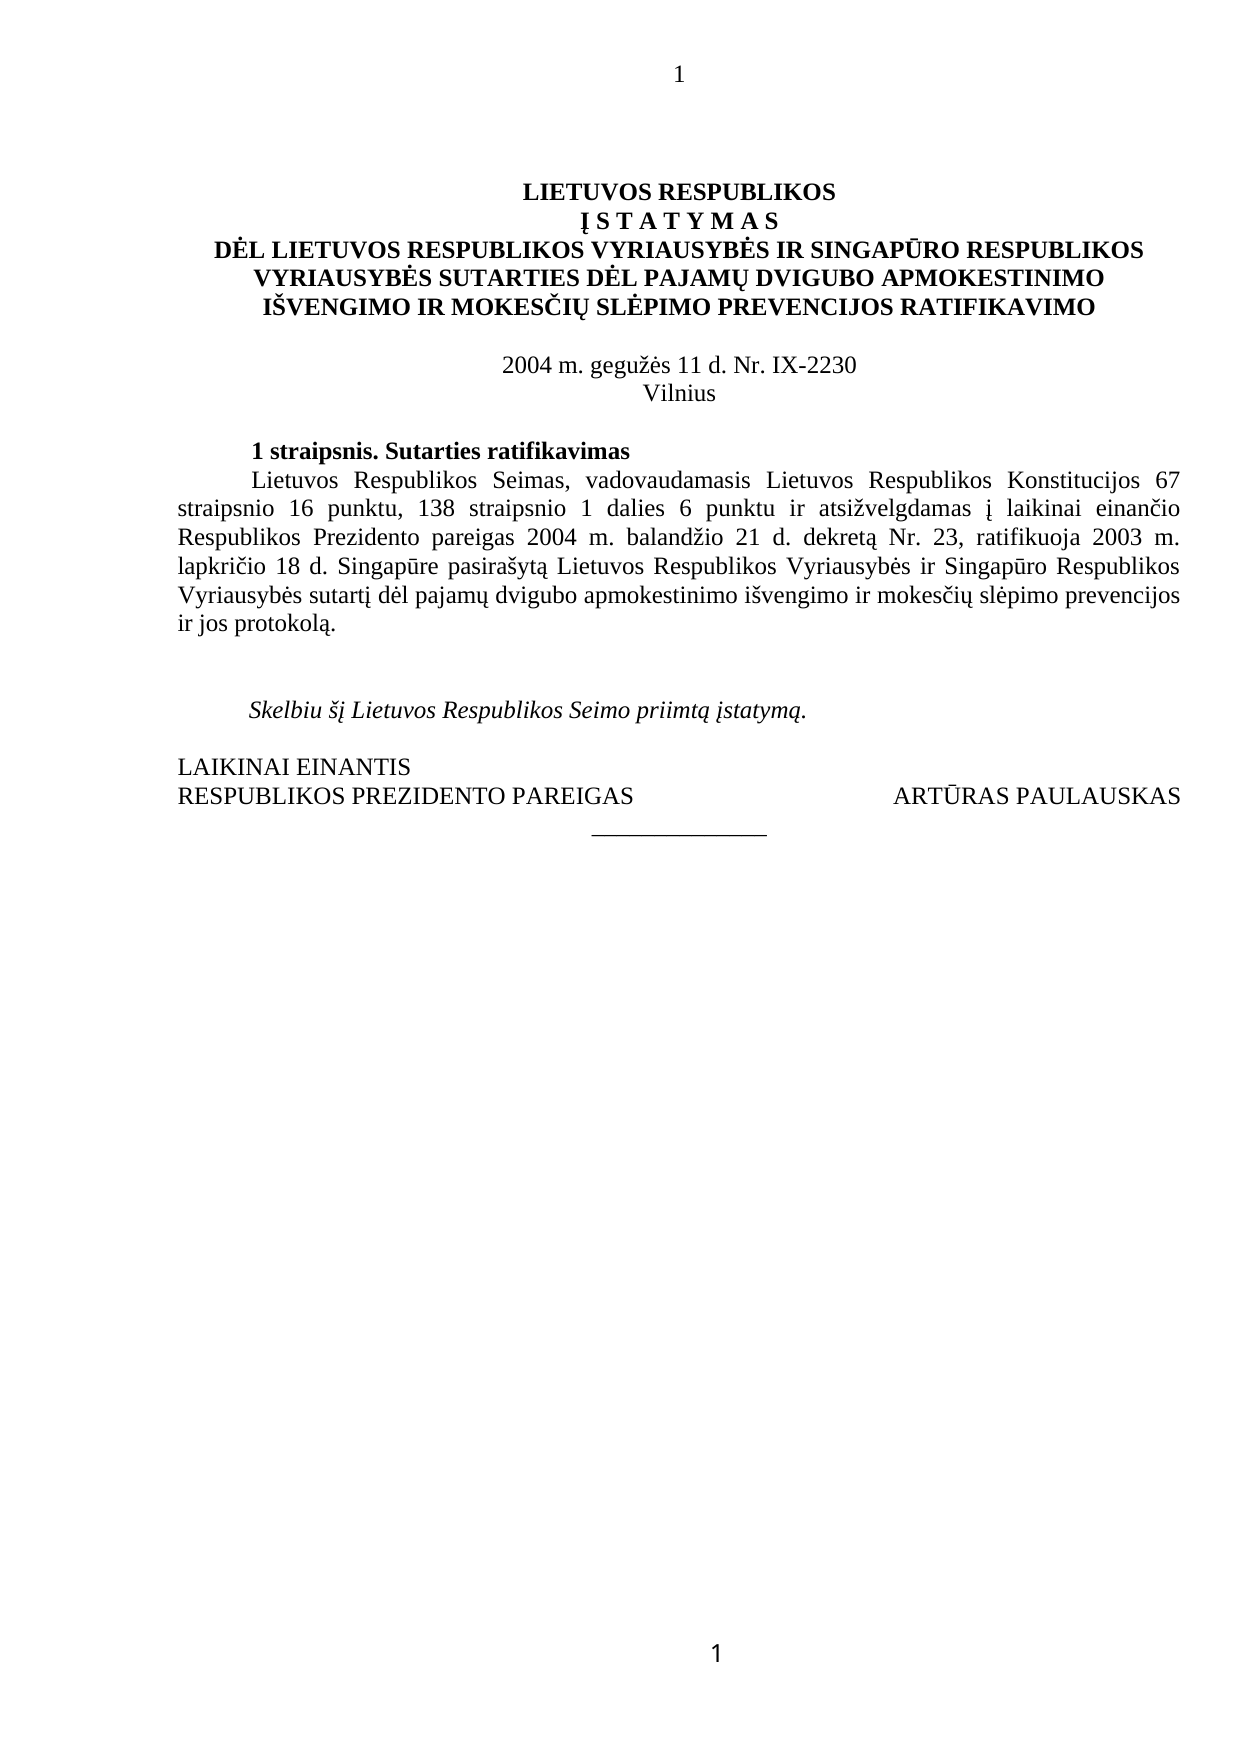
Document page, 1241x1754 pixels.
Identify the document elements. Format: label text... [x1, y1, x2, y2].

text 2004 m. gegužės 11 d. Nr. IX-2230 [177, 350, 1181, 378]
text ______________ [177, 810, 1181, 838]
text 1 straipsnis. Sutarties ratifikavimas [177, 436, 1181, 465]
text DĖL LIETUVOS RESPUBLIKOS VYRIAUSYBĖS IR SINGAPŪRO RESPUBLIKOS VYRIAUSYBĖS SUTARTIES DĖL PAJAMŲ DVIGUBO APMOKESTINIMO IŠVENGIMO IR MOKESČIŲ SLĖPIMO PREVENCIJOS RATIFIKAVIMO [177, 235, 1181, 321]
text LAIKINAI EINANTIS [177, 752, 1181, 781]
text Skelbiu šį Lietuvos Respublikos Seimo priimtą įstatymą. [177, 695, 1181, 723]
text Vilnius [177, 378, 1181, 407]
text LIETUVOS RESPUBLIKOS [177, 177, 1181, 206]
text Lietuvos Respublikos Seimas, vadovaudamasis Lietuvos Respublikos Konstitucijos 67 straipsnio 16 punktu, 138 straipsnio 1 dalies 6 punktu ir atsižvelgdamas į laikinai einančio Respublikos Prezidento pareigas 2004 m. balandžio 21 d. dekretą Nr. 23, ratifikuoja 2003 m. lapkričio 18 d. Singapūre pasirašytą Lietuvos Respublikos Vyriausybės ir Singapūro Respublikos Vyriausybės sutartį dėl pajamų dvigubo apmokestinimo išvengimo ir mokesčių slėpimo prevencijos ir jos protokolą. [177, 465, 1181, 637]
text Į S T A T Y M A S [177, 206, 1181, 235]
text RESPUBLIKOS PREZIDENTO PAREIGAS ARTŪRAS PAULAUSKAS [177, 781, 1181, 810]
